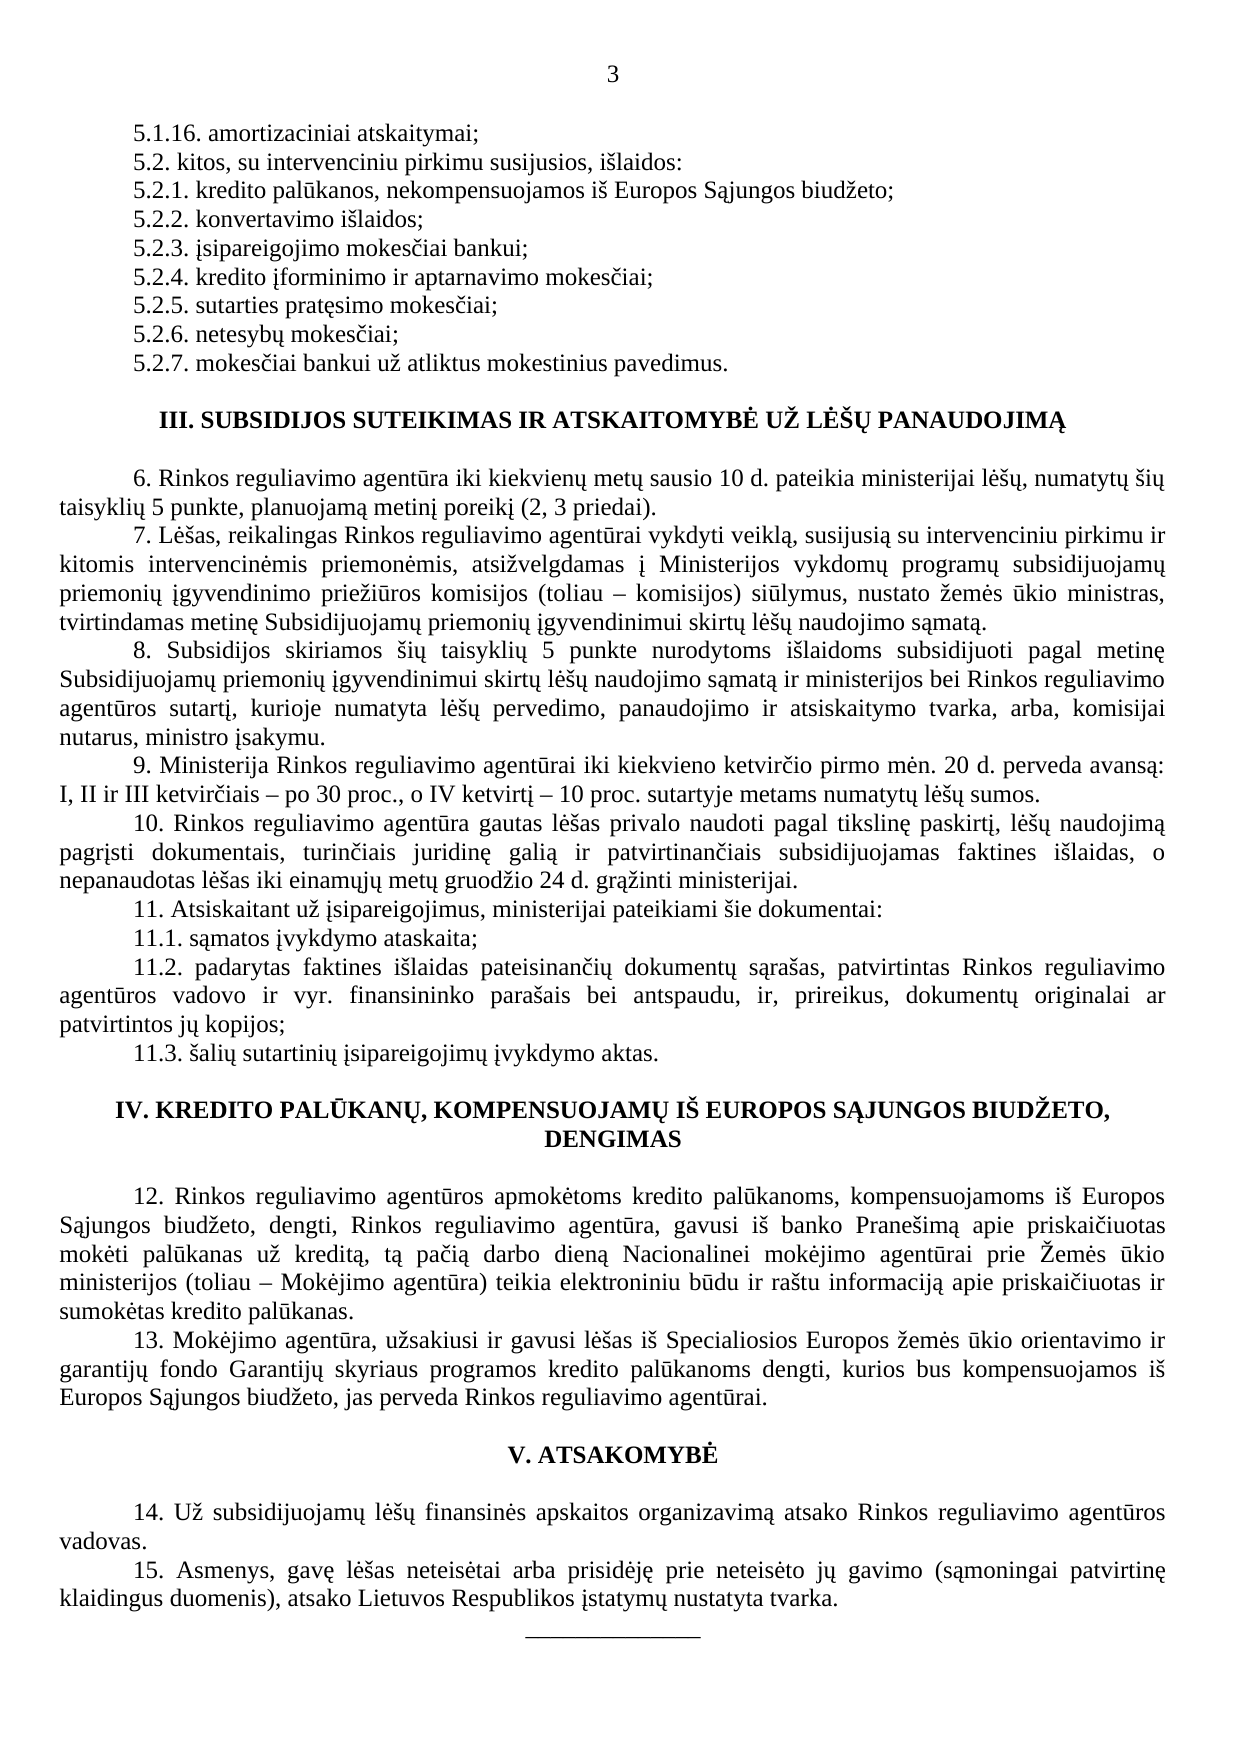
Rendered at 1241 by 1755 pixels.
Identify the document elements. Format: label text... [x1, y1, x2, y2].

text 9. Ministerija Rinkos reguliavimo agentūrai iki kiekvieno ketvirčio pirmo mėn. 20 d. perveda avansą: I, II ir III ketvirčiais – po 30 proc., o IV ketvirtį – 10 proc. sutartyje metams numatytų lėšų sumos. [59, 750, 1167, 808]
text V. ATSAKOMYBĖ [59, 1440, 1167, 1468]
text 5.2. kitos, su intervenciniu pirkimu susijusios, išlaidos: [59, 147, 1167, 176]
text 8. Subsidijos skiriamos šių taisyklių 5 punkte nurodytoms išlaidoms subsidijuoti pagal metinę Subsidijuojamų priemonių įgyvendinimui skirtų lėšų naudojimo sąmatą ir ministerijos bei Rinkos reguliavimo agentūros sutartį, kurioje numatyta lėšų pervedimo, panaudojimo ir atsiskaitymo tvarka, arba, komisijai nutarus, ministro įsakymu. [59, 635, 1167, 750]
text 10. Rinkos reguliavimo agentūra gautas lėšas privalo naudoti pagal tikslinę paskirtį, lėšų naudojimą pagrįsti dokumentais, turinčiais juridinę galią ir patvirtinančiais subsidijuojamas faktines išlaidas, o nepanaudotas lėšas iki einamųjų metų gruodžio 24 d. grąžinti ministerijai. [59, 808, 1167, 894]
text 5.2.3. įsipareigojimo mokesčiai bankui; [59, 233, 1167, 262]
text 15. Asmenys, gavę lėšas neteisėtai arba prisidėję prie neteisėto jų gavimo (sąmoningai patvirtinę klaidingus duomenis), atsako Lietuvos Respublikos įstatymų nustatyta tvarka. [59, 1555, 1167, 1612]
text 5.2.2. konvertavimo išlaidos; [59, 204, 1167, 233]
text 5.2.4. kredito įforminimo ir aptarnavimo mokesčiai; [59, 262, 1167, 291]
text 5.2.6. netesybų mokesčiai; [59, 319, 1167, 348]
text 14. Už subsidijuojamų lėšų finansinės apskaitos organizavimą atsako Rinkos reguliavimo agentūros vadovas. [59, 1497, 1167, 1555]
text 5.2.5. sutarties pratęsimo mokesčiai; [59, 291, 1167, 319]
text 13. Mokėjimo agentūra, užsakiusi ir gavusi lėšas iš Specialiosios Europos žemės ūkio orientavimo ir garantijų fondo Garantijų skyriaus programos kredito palūkanoms dengti, kurios bus kompensuojamos iš Europos Sąjungos biudžeto, jas perveda Rinkos reguliavimo agentūrai. [59, 1325, 1167, 1411]
text IV. KREDITO PALŪKANŲ, KOMPENSUOJAMŲ IŠ EUROPOS SĄJUNGOS BIUDŽETO, DENGIMAS [59, 1095, 1167, 1152]
text 11.3. šalių sutartinių įsipareigojimų įvykdymo aktas. [59, 1038, 1167, 1067]
text III. SUBSIDIJOS SUTEIKIMAS IR ATSKAITOMYBĖ UŽ LĖŠŲ PANAUDOJIMĄ [59, 405, 1167, 434]
text 11. Atsiskaitant už įsipareigojimus, ministerijai pateikiami šie dokumentai: [59, 894, 1167, 923]
text 5.2.7. mokesčiai bankui už atliktus mokestinius pavedimus. [59, 348, 1167, 377]
text 7. Lėšas, reikalingas Rinkos reguliavimo agentūrai vykdyti veiklą, susijusią su intervenciniu pirkimu ir kitomis intervencinėmis priemonėmis, atsižvelgdamas į Ministerijos vykdomų programų subsidijuojamų priemonių įgyvendinimo priežiūros komisijos (toliau – komisijos) siūlymus, nustato žemės ūkio ministras, tvirtindamas metinę Subsidijuojamų priemonių įgyvendinimui skirtų lėšų naudojimo sąmatą. [59, 520, 1167, 635]
text 5.1.16. amortizaciniai atskaitymai; [59, 118, 1167, 147]
text ______________ [59, 1612, 1167, 1641]
text 12. Rinkos reguliavimo agentūros apmokėtoms kredito palūkanoms, kompensuojamoms iš Europos Sąjungos biudžeto, dengti, Rinkos reguliavimo agentūra, gavusi iš banko Pranešimą apie priskaičiuotas mokėti palūkanas už kreditą, tą pačią darbo dieną Nacionalinei mokėjimo agentūrai prie Žemės ūkio ministerijos (toliau – Mokėjimo agentūra) teikia elektroniniu būdu ir raštu informaciją apie priskaičiuotas ir sumokėtas kredito palūkanas. [59, 1181, 1167, 1325]
text 11.1. sąmatos įvykdymo ataskaita; [59, 923, 1167, 952]
text 11.2. padarytas faktines išlaidas pateisinančių dokumentų sąrašas, patvirtintas Rinkos reguliavimo agentūros vadovo ir vyr. finansininko parašais bei antspaudu, ir, prireikus, dokumentų originalai ar patvirtintos jų kopijos; [59, 952, 1167, 1038]
text 6. Rinkos reguliavimo agentūra iki kiekvienų metų sausio 10 d. pateikia ministerijai lėšų, numatytų šių taisyklių 5 punkte, planuojamą metinį poreikį (2, 3 priedai). [59, 463, 1167, 520]
text 5.2.1. kredito palūkanos, nekompensuojamos iš Europos Sąjungos biudžeto; [59, 176, 1167, 204]
